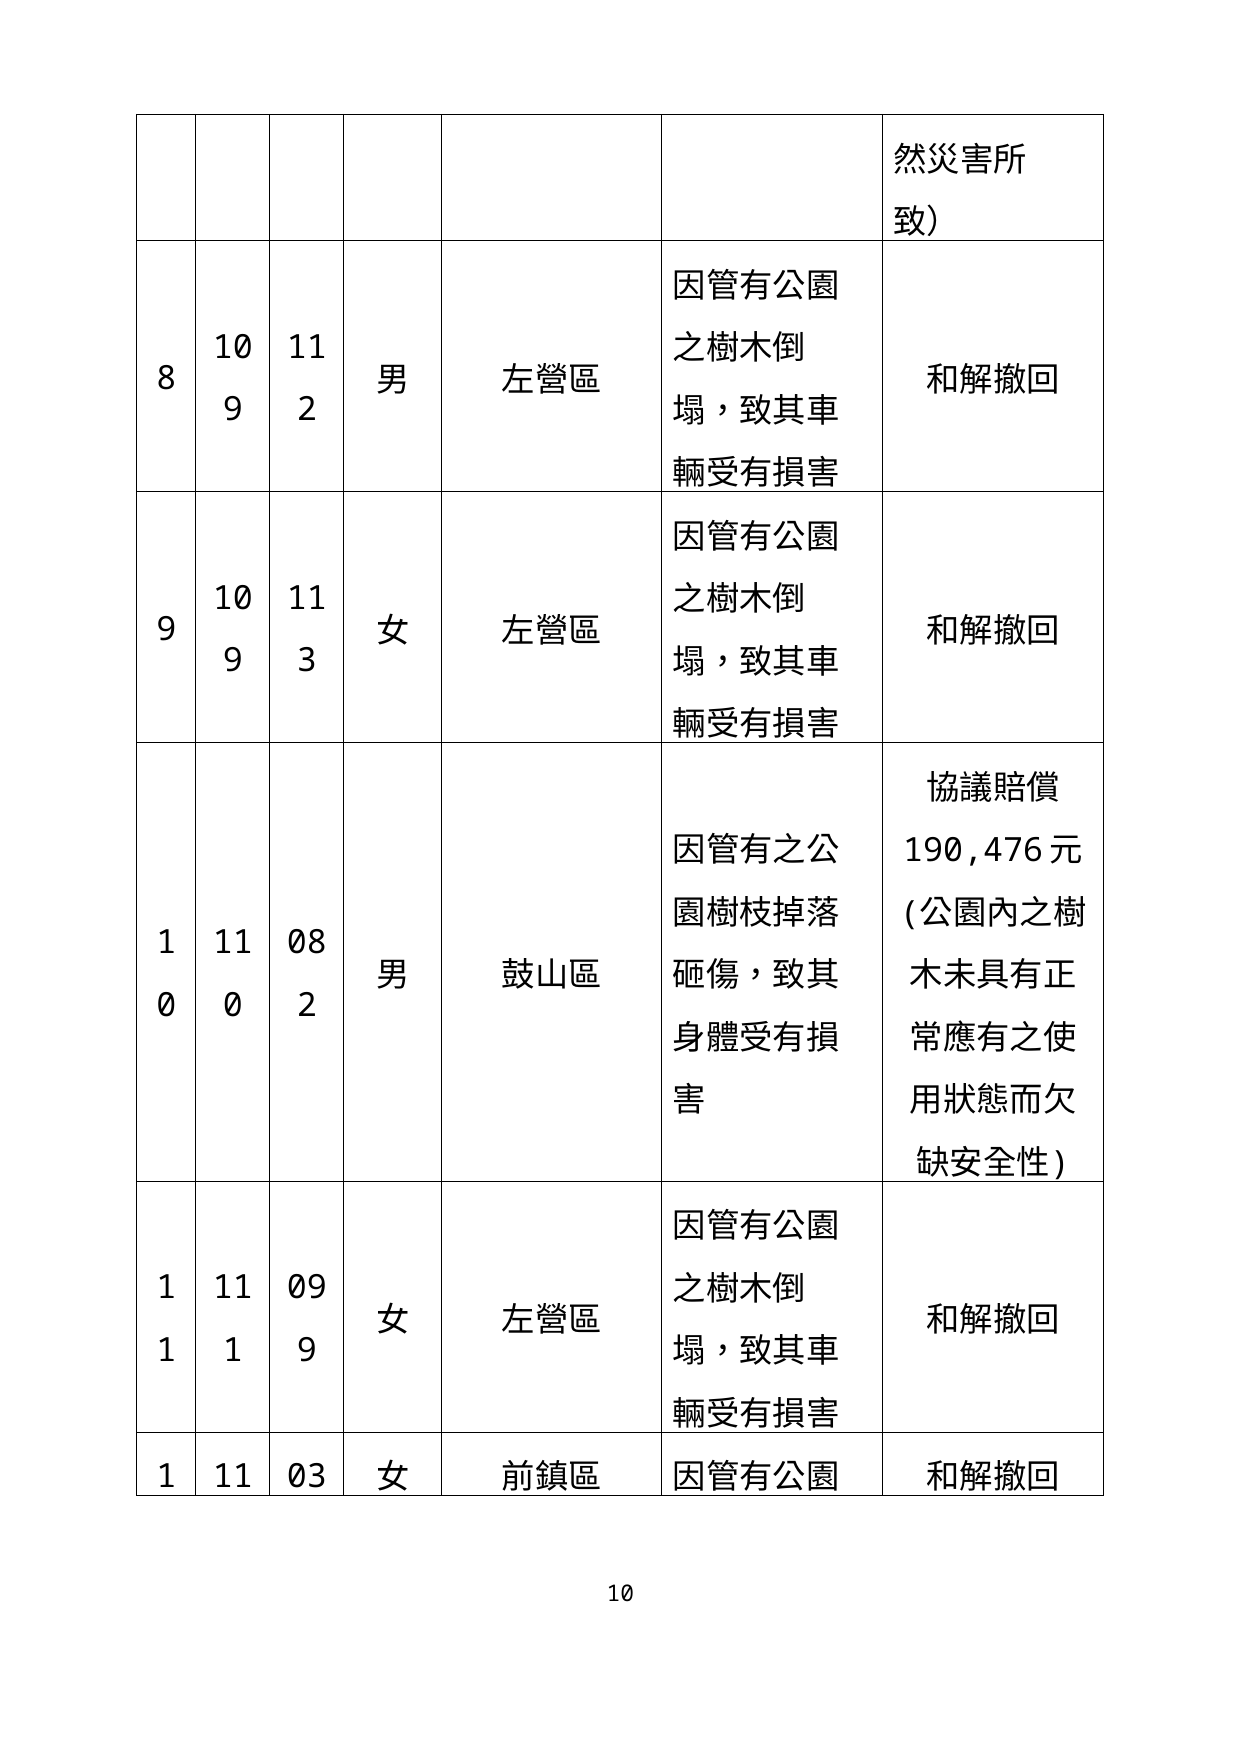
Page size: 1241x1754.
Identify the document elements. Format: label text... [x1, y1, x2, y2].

table_cell [196, 115, 269, 240]
table_cell 110 [196, 743, 269, 1181]
table_cell 女 [344, 1433, 441, 1495]
table_cell 協議賠償 190,476元 (公園內之樹木未具有正常應有之使用狀態而欠缺安全性) [883, 743, 1103, 1181]
table_cell 099 [270, 1182, 343, 1432]
table_cell [137, 115, 195, 240]
table_cell 和解撤回 [883, 1182, 1103, 1432]
table_cell 左營區 [442, 1182, 661, 1432]
table_cell 111 [196, 1182, 269, 1432]
table_cell 112 [270, 241, 343, 491]
table_cell 因管有公園之樹木倒塌，致其車輛受有損害 [662, 241, 882, 491]
table_cell 9 [137, 492, 195, 742]
table_cell 前鎮區 [442, 1433, 661, 1495]
table_cell 左營區 [442, 241, 661, 491]
table_cell 11 [137, 1182, 195, 1432]
table_cell 113 [270, 492, 343, 742]
table_cell 女 [344, 1182, 441, 1432]
table_cell 因管有公園之樹木倒塌，致其車輛受有損害 [662, 1182, 882, 1432]
table_cell 因管有公園 [662, 1433, 882, 1495]
table_cell 男 [344, 743, 441, 1181]
table_cell 女 [344, 492, 441, 742]
table_cell 和解撤回 [883, 1433, 1103, 1495]
table_cell 082 [270, 743, 343, 1181]
table_cell 8 [137, 241, 195, 491]
table_cell [662, 115, 882, 240]
table_cell 11 [196, 1433, 269, 1495]
table_cell 因管有公園之樹木倒塌，致其車輛受有損害 [662, 492, 882, 742]
table_cell 左營區 [442, 492, 661, 742]
table_cell 10 [137, 743, 195, 1181]
table_cell 因管有之公園樹枝掉落砸傷，致其身體受有損害 [662, 743, 882, 1181]
table_cell [442, 115, 661, 240]
table_cell 和解撤回 [883, 492, 1103, 742]
table_cell [270, 115, 343, 240]
table_cell 109 [196, 492, 269, 742]
table_cell 男 [344, 241, 441, 491]
table_cell 1 [137, 1433, 195, 1495]
table_cell 03 [270, 1433, 343, 1495]
table_cell 和解撤回 [883, 241, 1103, 491]
table_cell [344, 115, 441, 240]
table_cell 鼓山區 [442, 743, 661, 1181]
table_cell 109 [196, 241, 269, 491]
table_cell 然災害所致） [883, 115, 1103, 240]
